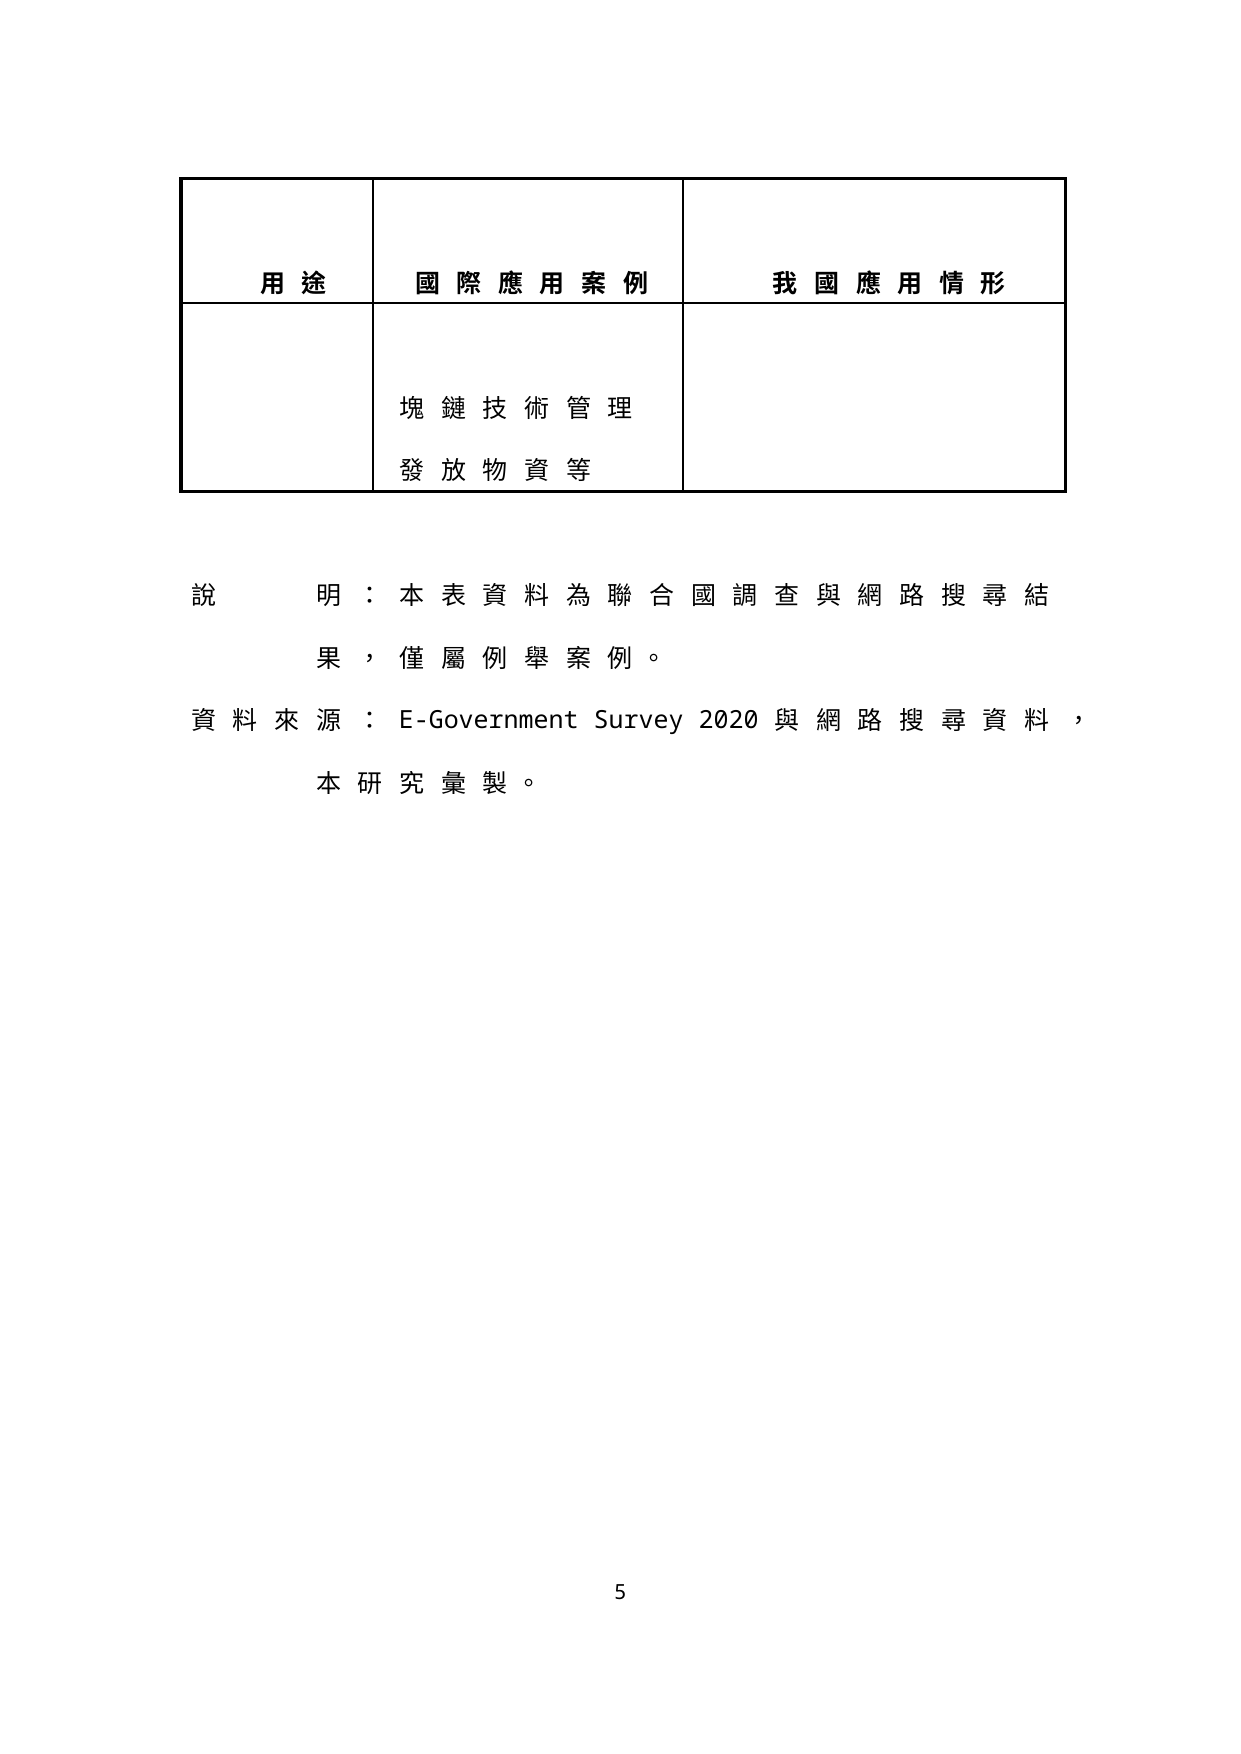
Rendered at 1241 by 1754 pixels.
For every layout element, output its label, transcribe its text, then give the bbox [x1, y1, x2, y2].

text 說 明：本表資料為聯合國調查與網路搜尋結果，僅屬例舉案例。 [183, 552, 1058, 677]
table_cell [183, 304, 372, 490]
table_cell 塊鏈技術管理發放物資等 [374, 304, 682, 490]
table_header 我國應用情形 [684, 180, 1064, 302]
table_cell [684, 304, 1064, 490]
table_header 用途 [183, 180, 372, 302]
table_header 國際應用案例 [374, 180, 682, 302]
text 資料來源：E-Government Survey 2020與網路搜尋資料，本研究彙製。 [183, 677, 1058, 802]
